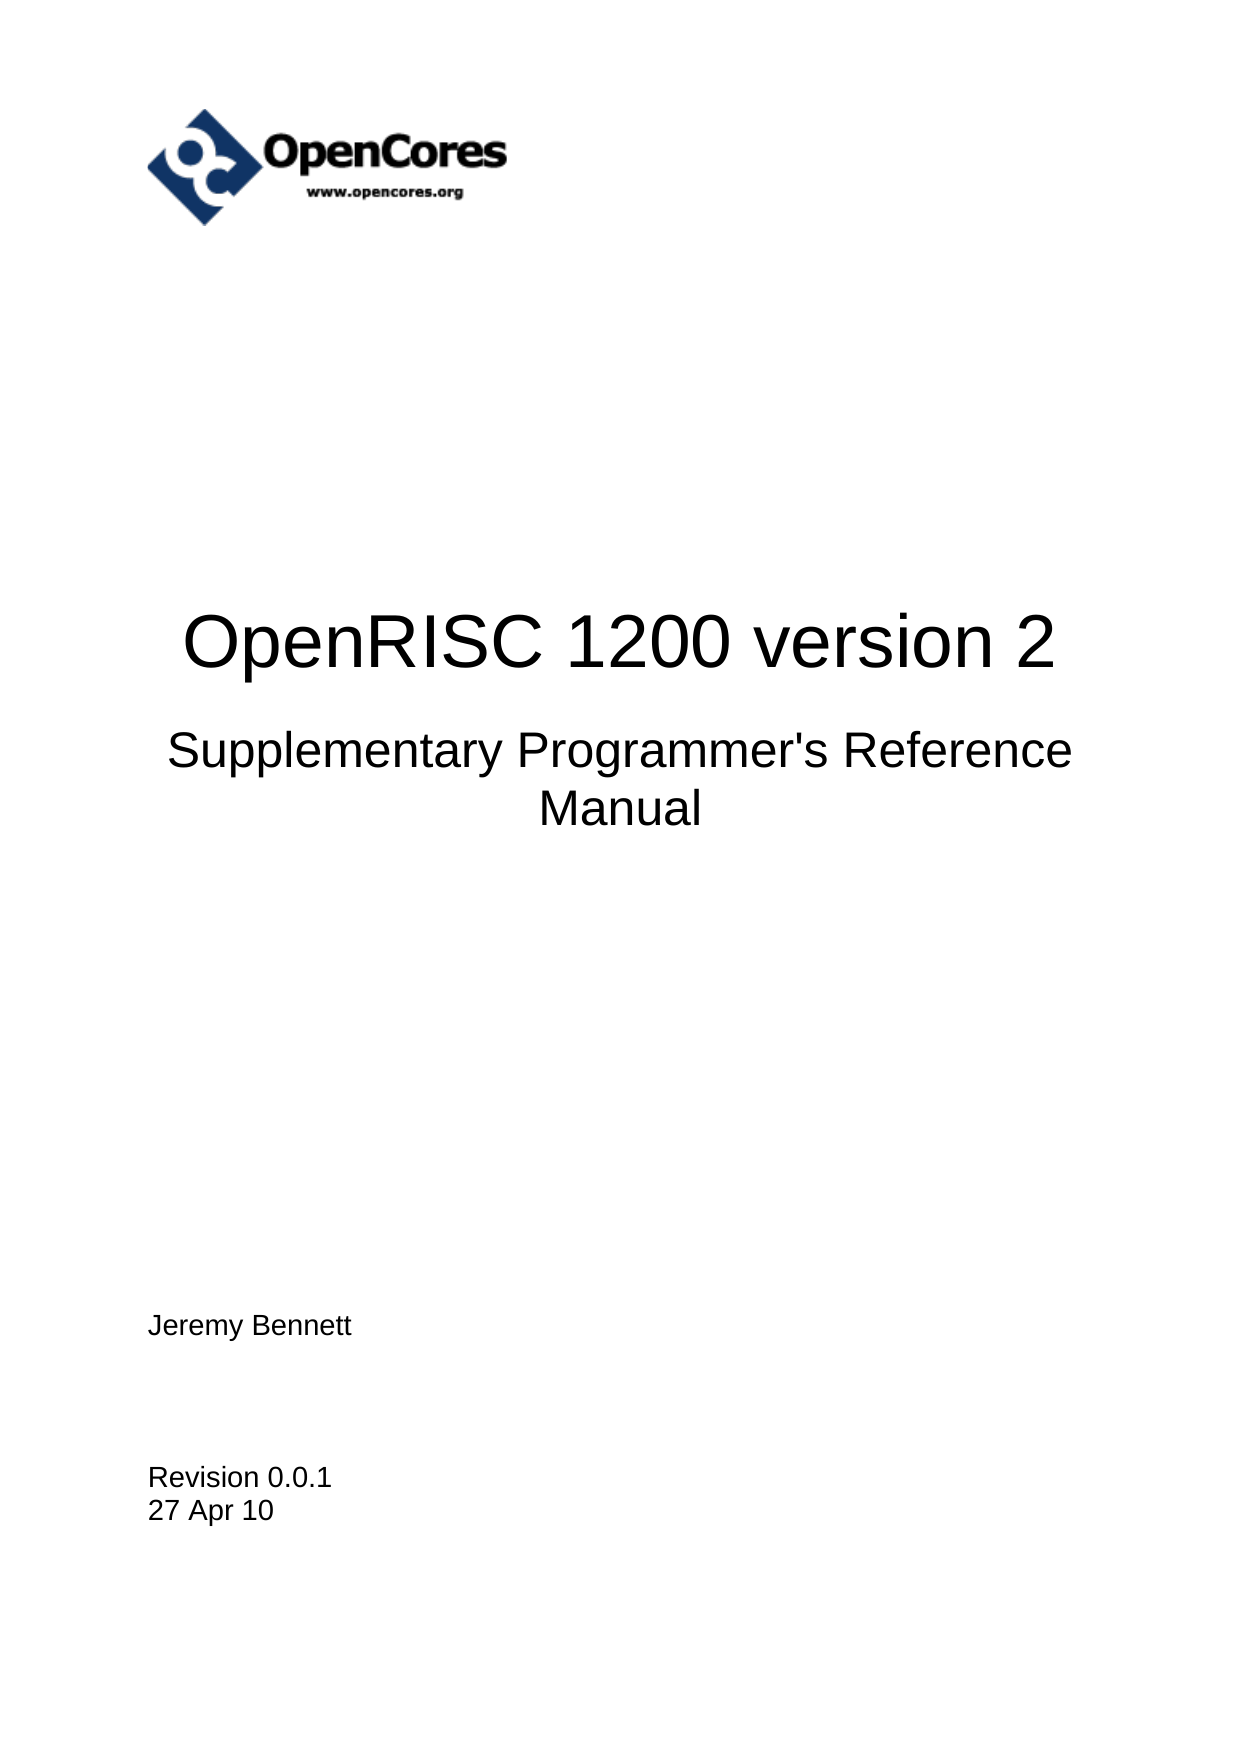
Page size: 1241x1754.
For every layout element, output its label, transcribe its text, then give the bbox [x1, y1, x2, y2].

title 27 Apr 10 [148, 1493, 1093, 1527]
subtitle Supplementary Programmer's Reference Manual [148, 721, 1093, 836]
title OpenRISC 1200 version 2 [148, 597, 1093, 683]
text Revision 0.0.1 [148, 1460, 1093, 1493]
picture [147, 109, 507, 226]
text Jeremy Bennett [148, 1308, 1093, 1342]
